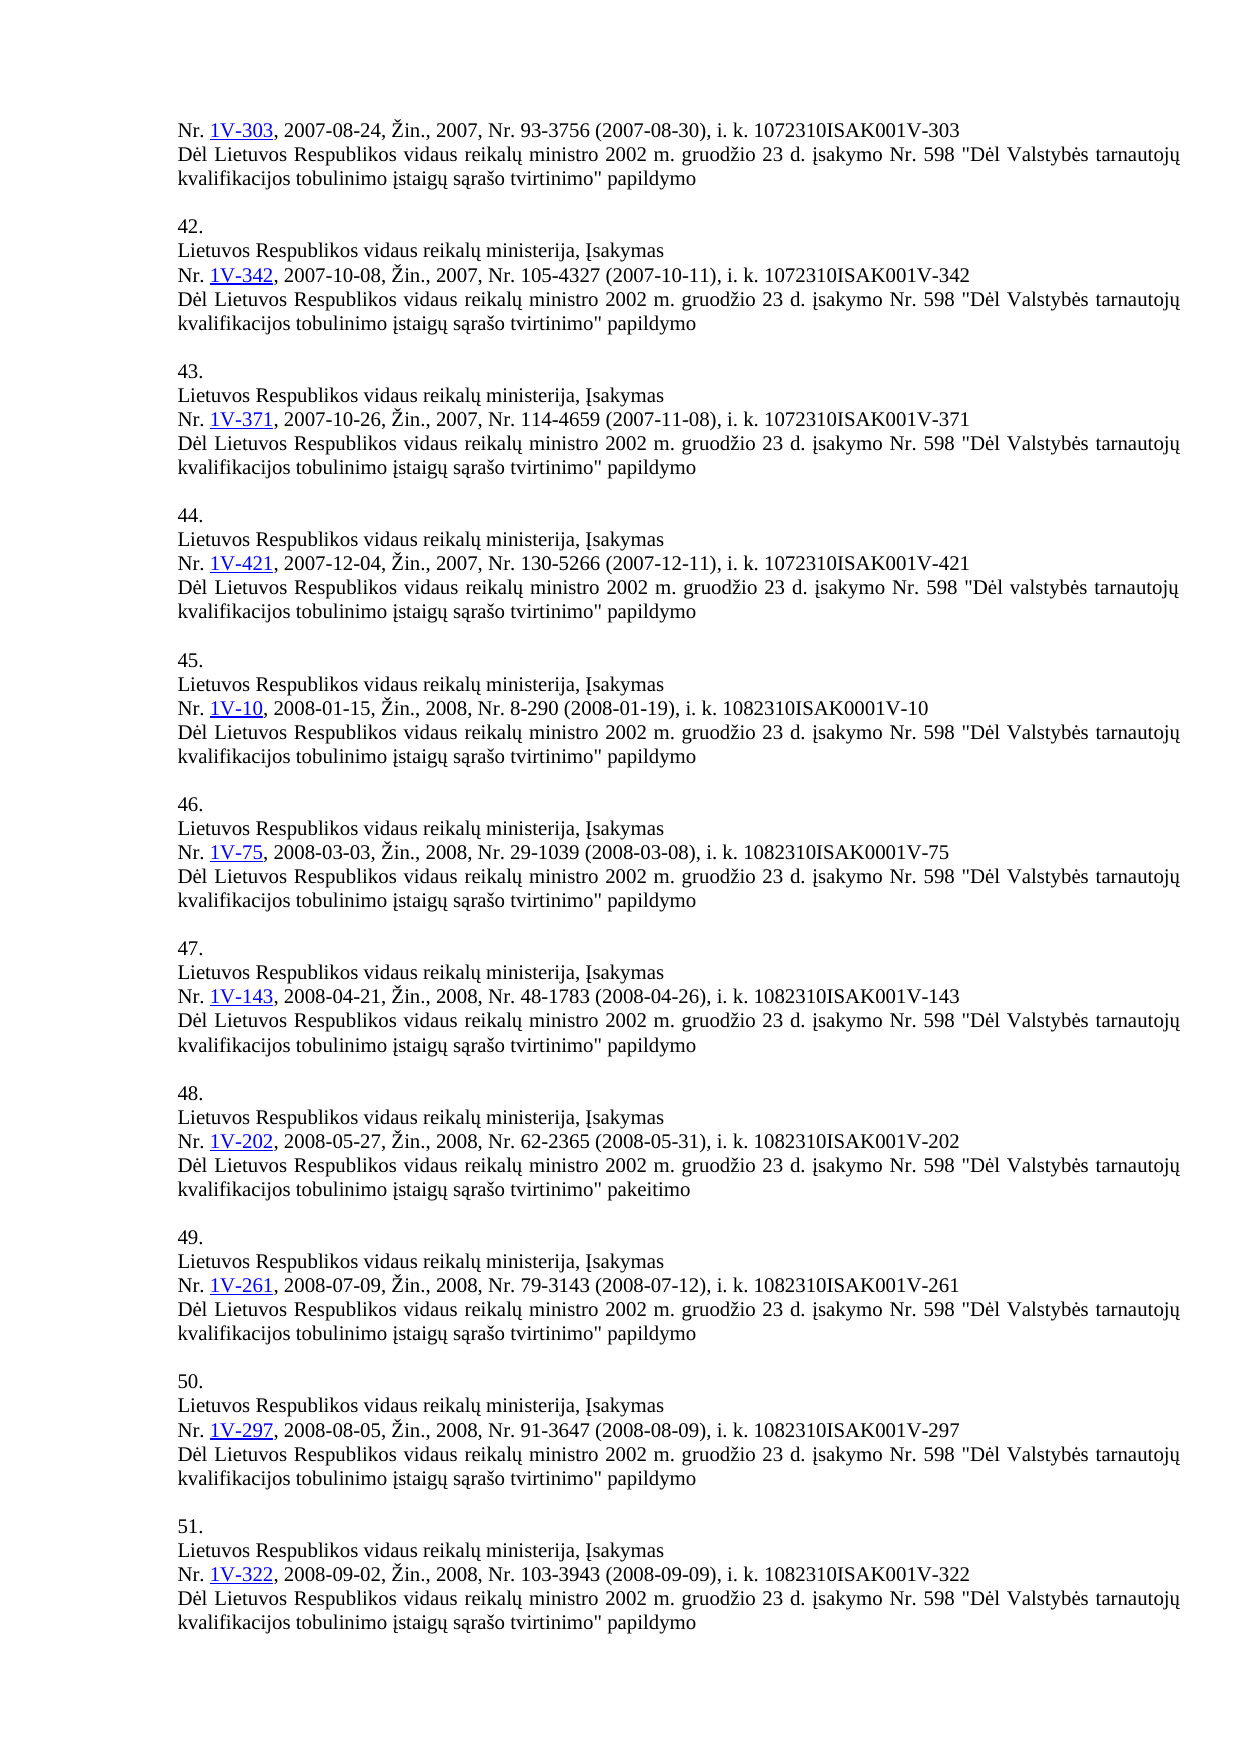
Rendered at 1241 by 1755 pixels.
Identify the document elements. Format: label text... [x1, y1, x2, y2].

text Lietuvos Respublikos vidaus reikalų ministerija, Įsakymas [177, 1393, 1181, 1417]
text Lietuvos Respublikos vidaus reikalų ministerija, Įsakymas [177, 1105, 1181, 1129]
text Dėl Lietuvos Respublikos vidaus reikalų ministro 2002 m. gruodžio 23 d. įsakymo Nr. 598 "Dėl Valstybės tarnautojų kvalifikacijos tobulinimo įstaigų sąrašo tvirtinimo" papildymo [177, 720, 1181, 768]
text Nr. 1V-143, 2008-04-21, Žin., 2008, Nr. 48-1783 (2008-04-26), i. k. 1082310ISAK001V-143 [177, 984, 1181, 1008]
text Dėl Lietuvos Respublikos vidaus reikalų ministro 2002 m. gruodžio 23 d. įsakymo Nr. 598 "Dėl Valstybės tarnautojų kvalifikacijos tobulinimo įstaigų sąrašo tvirtinimo" papildymo [177, 864, 1181, 912]
text Nr. 1V-75, 2008-03-03, Žin., 2008, Nr. 29-1039 (2008-03-08), i. k. 1082310ISAK0001V-75 [177, 840, 1181, 864]
text Dėl Lietuvos Respublikos vidaus reikalų ministro 2002 m. gruodžio 23 d. įsakymo Nr. 598 "Dėl Valstybės tarnautojų kvalifikacijos tobulinimo įstaigų sąrašo tvirtinimo" pakeitimo [177, 1153, 1181, 1201]
text Lietuvos Respublikos vidaus reikalų ministerija, Įsakymas [177, 527, 1181, 551]
text Nr. 1V-261, 2008-07-09, Žin., 2008, Nr. 79-3143 (2008-07-12), i. k. 1082310ISAK001V-261 [177, 1273, 1181, 1297]
text 46. [177, 792, 1181, 816]
text Lietuvos Respublikos vidaus reikalų ministerija, Įsakymas [177, 672, 1181, 696]
text Dėl Lietuvos Respublikos vidaus reikalų ministro 2002 m. gruodžio 23 d. įsakymo Nr. 598 "Dėl Valstybės tarnautojų kvalifikacijos tobulinimo įstaigų sąrašo tvirtinimo" papildymo [177, 287, 1181, 335]
text Dėl Lietuvos Respublikos vidaus reikalų ministro 2002 m. gruodžio 23 d. įsakymo Nr. 598 "Dėl valstybės tarnautojų kvalifikacijos tobulinimo įstaigų sąrašo tvirtinimo" papildymo [177, 575, 1181, 623]
text Nr. 1V-322, 2008-09-02, Žin., 2008, Nr. 103-3943 (2008-09-09), i. k. 1082310ISAK001V-322 [177, 1562, 1181, 1586]
text Nr. 1V-371, 2007-10-26, Žin., 2007, Nr. 114-4659 (2007-11-08), i. k. 1072310ISAK001V-371 [177, 407, 1181, 431]
text Lietuvos Respublikos vidaus reikalų ministerija, Įsakymas [177, 960, 1181, 984]
text 51. [177, 1514, 1181, 1538]
text Nr. 1V-297, 2008-08-05, Žin., 2008, Nr. 91-3647 (2008-08-09), i. k. 1082310ISAK001V-297 [177, 1417, 1181, 1442]
text Lietuvos Respublikos vidaus reikalų ministerija, Įsakymas [177, 383, 1181, 407]
text Lietuvos Respublikos vidaus reikalų ministerija, Įsakymas [177, 1249, 1181, 1273]
text 42. [177, 214, 1181, 238]
text Lietuvos Respublikos vidaus reikalų ministerija, Įsakymas [177, 238, 1181, 262]
text Dėl Lietuvos Respublikos vidaus reikalų ministro 2002 m. gruodžio 23 d. įsakymo Nr. 598 "Dėl Valstybės tarnautojų kvalifikacijos tobulinimo įstaigų sąrašo tvirtinimo" papildymo [177, 1442, 1181, 1490]
text 45. [177, 647, 1181, 672]
text Dėl Lietuvos Respublikos vidaus reikalų ministro 2002 m. gruodžio 23 d. įsakymo Nr. 598 "Dėl Valstybės tarnautojų kvalifikacijos tobulinimo įstaigų sąrašo tvirtinimo" papildymo [177, 1297, 1181, 1345]
text Nr. 1V-303, 2007-08-24, Žin., 2007, Nr. 93-3756 (2007-08-30), i. k. 1072310ISAK001V-303 [177, 118, 1181, 142]
text Nr. 1V-342, 2007-10-08, Žin., 2007, Nr. 105-4327 (2007-10-11), i. k. 1072310ISAK001V-342 [177, 262, 1181, 287]
text Dėl Lietuvos Respublikos vidaus reikalų ministro 2002 m. gruodžio 23 d. įsakymo Nr. 598 "Dėl Valstybės tarnautojų kvalifikacijos tobulinimo įstaigų sąrašo tvirtinimo" papildymo [177, 1008, 1181, 1057]
text 43. [177, 359, 1181, 383]
text 49. [177, 1225, 1181, 1249]
text 47. [177, 936, 1181, 960]
text 48. [177, 1081, 1181, 1105]
text Nr. 1V-10, 2008-01-15, Žin., 2008, Nr. 8-290 (2008-01-19), i. k. 1082310ISAK0001V-10 [177, 696, 1181, 720]
text Dėl Lietuvos Respublikos vidaus reikalų ministro 2002 m. gruodžio 23 d. įsakymo Nr. 598 "Dėl Valstybės tarnautojų kvalifikacijos tobulinimo įstaigų sąrašo tvirtinimo" papildymo [177, 142, 1181, 190]
text Lietuvos Respublikos vidaus reikalų ministerija, Įsakymas [177, 816, 1181, 840]
text Nr. 1V-202, 2008-05-27, Žin., 2008, Nr. 62-2365 (2008-05-31), i. k. 1082310ISAK001V-202 [177, 1129, 1181, 1153]
text Nr. 1V-421, 2007-12-04, Žin., 2007, Nr. 130-5266 (2007-12-11), i. k. 1072310ISAK001V-421 [177, 551, 1181, 575]
text 50. [177, 1369, 1181, 1393]
text Dėl Lietuvos Respublikos vidaus reikalų ministro 2002 m. gruodžio 23 d. įsakymo Nr. 598 "Dėl Valstybės tarnautojų kvalifikacijos tobulinimo įstaigų sąrašo tvirtinimo" papildymo [177, 431, 1181, 479]
text Dėl Lietuvos Respublikos vidaus reikalų ministro 2002 m. gruodžio 23 d. įsakymo Nr. 598 "Dėl Valstybės tarnautojų kvalifikacijos tobulinimo įstaigų sąrašo tvirtinimo" papildymo [177, 1586, 1181, 1634]
text Lietuvos Respublikos vidaus reikalų ministerija, Įsakymas [177, 1538, 1181, 1562]
text 44. [177, 503, 1181, 527]
